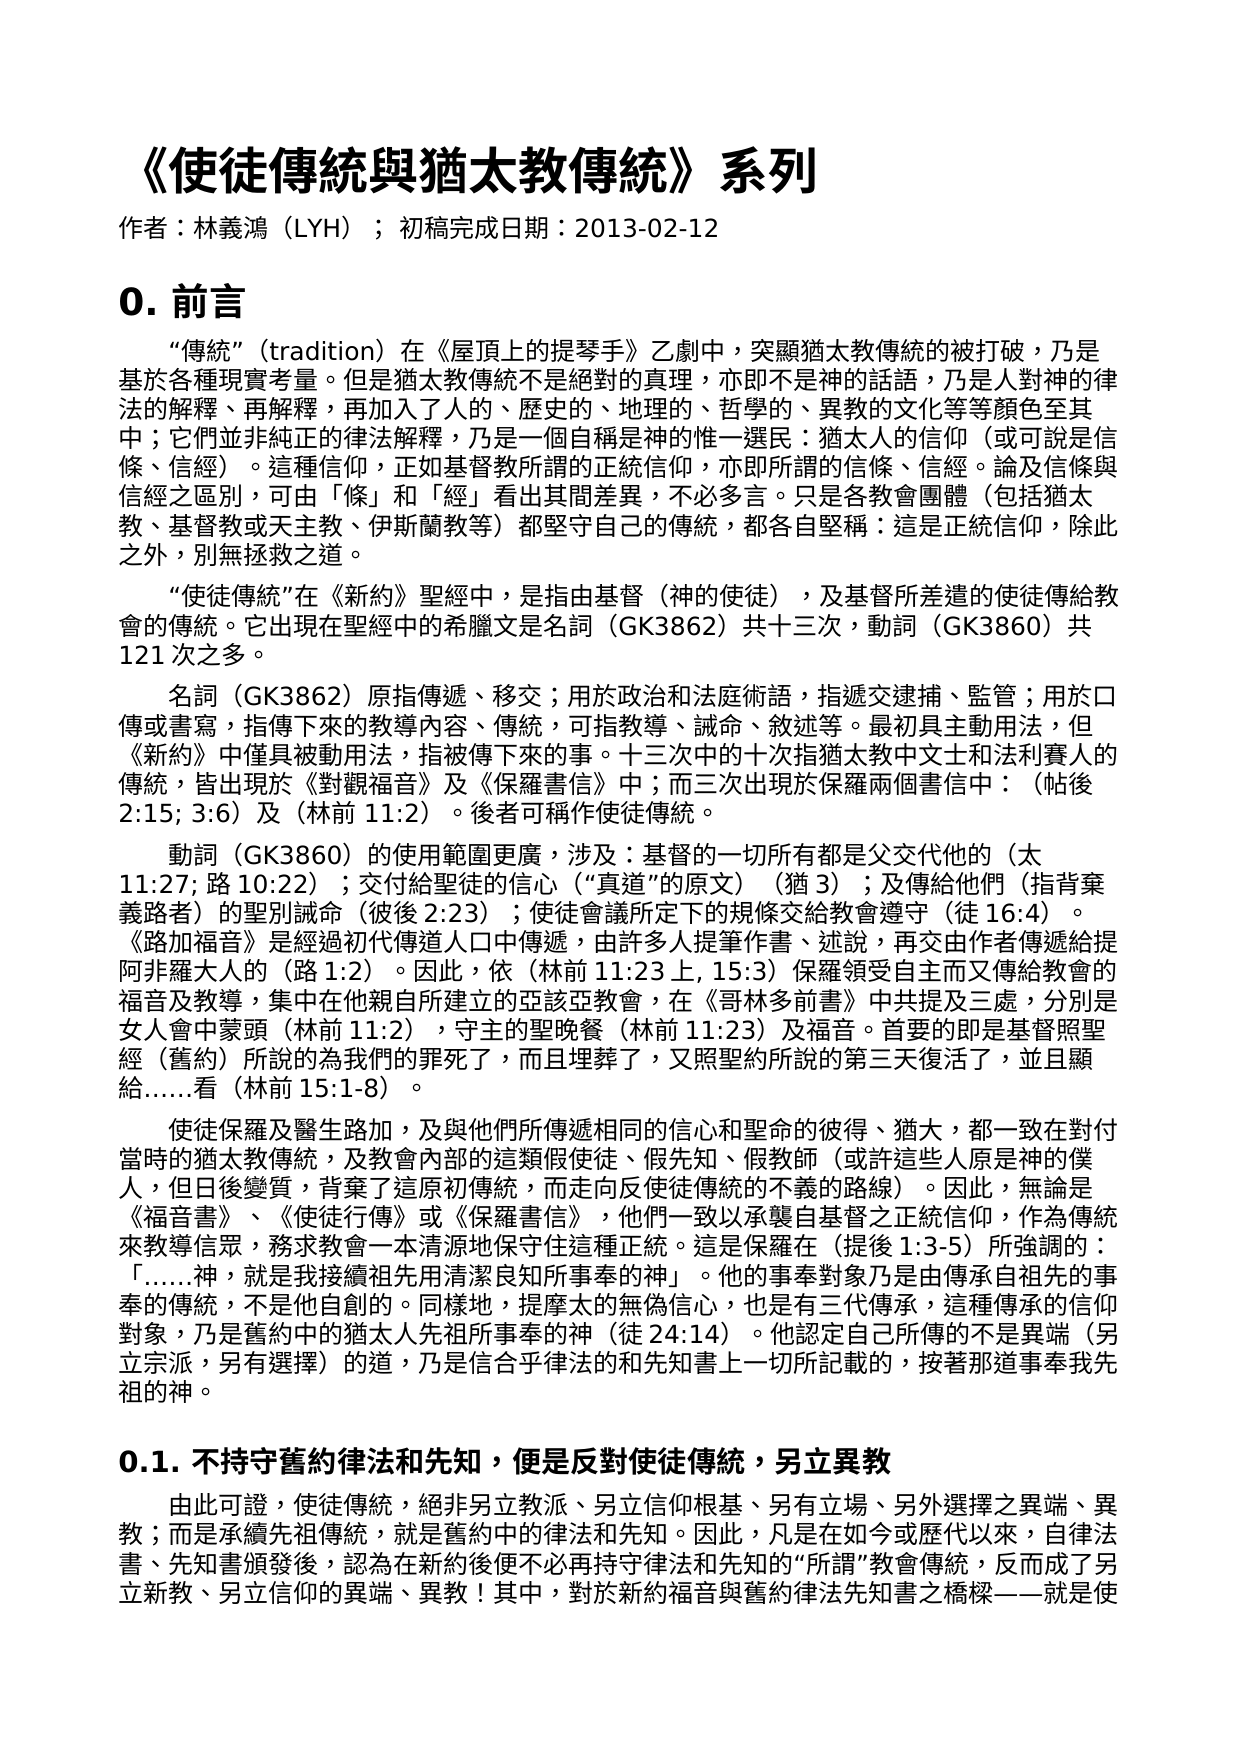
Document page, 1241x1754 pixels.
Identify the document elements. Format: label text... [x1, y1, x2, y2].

text 由此可證，使徒傳統，絕非另立教派、另立信仰根基、另有立場、另外選擇之異端、異教；而是承續先祖傳統，就是舊約中的律法和先知。因此，凡是在如今或歷代以來，自律法書、先知書頒發後，認為在新約後便不必再持守律法和先知的“所謂”教會傳統，反而成了另立新教、另立信仰的異端、異教！其中，對於新約福音與舊約律法先知書之橋樑——就是使 [118, 1491, 1122, 1608]
text “使徒傳統”在《新約》聖經中，是指由基督（神的使徒），及基督所差遣的使徒傳給教會的傳統。它出現在聖經中的希臘文是名詞（GK3862）共十三次，動詞（GK3860）共121次之多。 [118, 582, 1122, 670]
subtitle 0.1. 不持守舊約律法和先知，便是反對使徒傳統，另立異教 [118, 1445, 1122, 1479]
subtitle 《使徒傳統與猶太教傳統》系列 [118, 143, 1122, 201]
text 動詞（GK3860）的使用範圍更廣，涉及：基督的一切所有都是父交代他的（太11:27; 路10:22）；交付給聖徒的信心（“真道”的原文）（猶3）；及傳給他們（指背棄義路者）的聖別誡命（彼後2:23）；使徒會議所定下的規條交給教會遵守（徒16:4）。《路加福音》是經過初代傳道人口中傳遞，由許多人提筆作書、述說，再交由作者傳遞給提阿非羅大人的（路1:2）。因此，依（林前11:23上, 15:3）保羅領受自主而又傳給教會的福音及教導，集中在他親自所建立的亞該亞教會，在《哥林多前書》中共提及三處，分別是女人會中蒙頭（林前11:2），守主的聖晚餐（林前11:23）及福音。首要的即是基督照聖經（舊約）所說的為我們的罪死了，而且埋葬了，又照聖約所說的第三天復活了，並且顯給……看（林前15:1-8）。 [118, 841, 1122, 1103]
text 名詞（GK3862）原指傳遞、移交；用於政治和法庭術語，指遞交逮捕、監管；用於口傳或書寫，指傳下來的教導內容、傳統，可指教導、誡命、敘述等。最初具主動用法，但《新約》中僅具被動用法，指被傳下來的事。十三次中的十次指猶太教中文士和法利賽人的傳統，皆出現於《對觀福音》及《保羅書信》中；而三次出現於保羅兩個書信中：（帖後 2:15; 3:6）及（林前 11:2）。後者可稱作使徒傳統。 [118, 682, 1122, 828]
text 使徒保羅及醫生路加，及與他們所傳遞相同的信心和聖命的彼得、猶大，都一致在對付當時的猶太教傳統，及教會內部的這類假使徒、假先知、假教師（或許這些人原是神的僕人，但日後變質，背棄了這原初傳統，而走向反使徒傳統的不義的路線）。因此，無論是《福音書》、《使徒行傳》或《保羅書信》，他們一致以承襲自基督之正統信仰，作為傳統來教導信眾，務求教會一本清源地保守住這種正統。這是保羅在（提後1:3-5）所強調的：「……神，就是我接續祖先用清潔良知所事奉的神」。他的事奉對象乃是由傳承自祖先的事奉的傳統，不是他自創的。同樣地，提摩太的無偽信心，也是有三代傳承，這種傳承的信仰對象，乃是舊約中的猶太人先祖所事奉的神（徒24:14）。他認定自己所傳的不是異端（另立宗派，另有選擇）的道，乃是信合乎律法的和先知書上一切所記載的，按著那道事奉我先祖的神。 [118, 1116, 1122, 1407]
text 作者：林義鴻（LYH）； 初稿完成日期：2013-02-12 [118, 214, 1122, 243]
text “傳統”（tradition）在《屋頂上的提琴手》乙劇中，突顯猶太教傳統的被打破，乃是基於各種現實考量。但是猶太教傳統不是絕對的真理，亦即不是神的話語，乃是人對神的律法的解釋、再解釋，再加入了人的、歷史的、地理的、哲學的、異教的文化等等顏色至其中；它們並非純正的律法解釋，乃是一個自稱是神的惟一選民：猶太人的信仰（或可說是信條、信經）。這種信仰，正如基督教所謂的正統信仰，亦即所謂的信條、信經。論及信條與信經之區別，可由「條」和「經」看出其間差異，不必多言。只是各教會團體（包括猶太教、基督教或天主教、伊斯蘭教等）都堅守自己的傳統，都各自堅稱：這是正統信仰，除此之外，別無拯救之道。 [118, 337, 1122, 570]
subtitle 0. 前言 [118, 281, 1122, 324]
